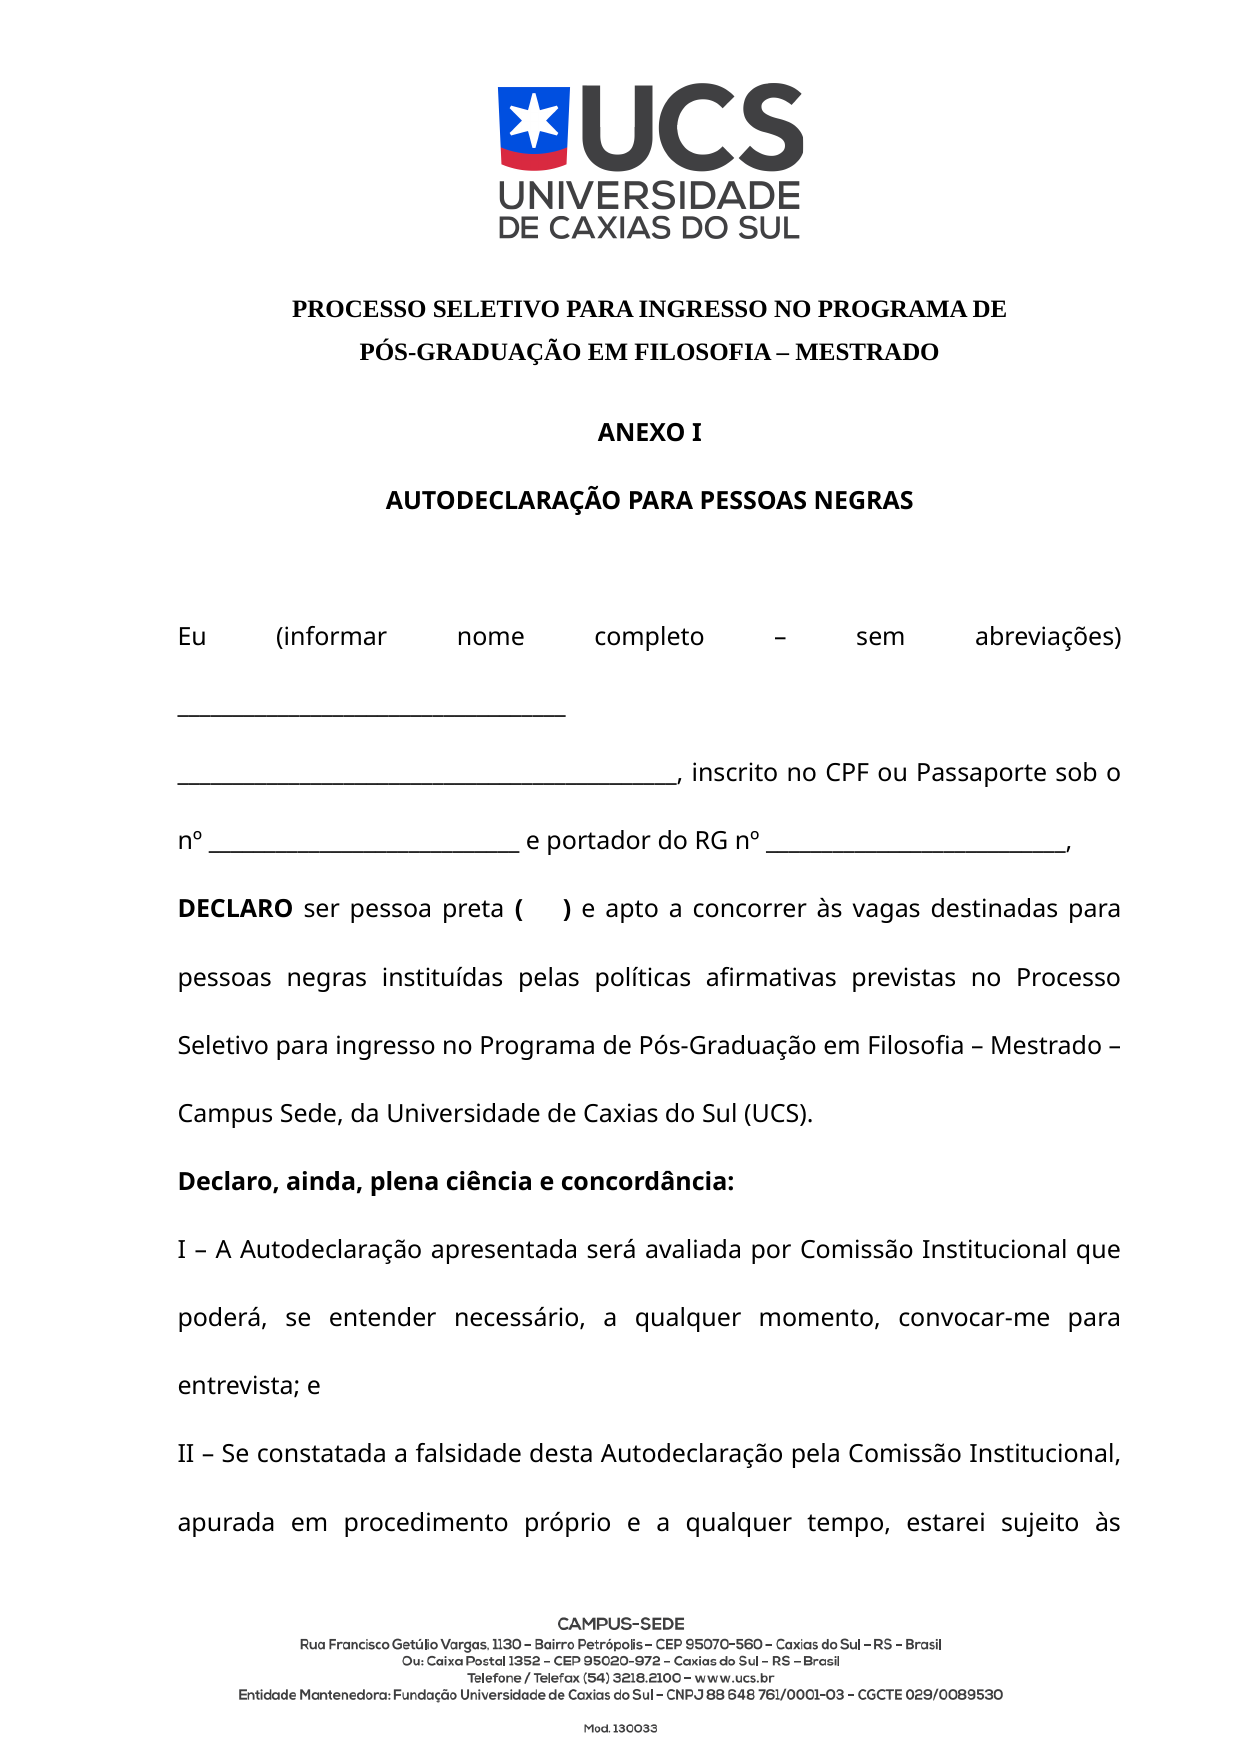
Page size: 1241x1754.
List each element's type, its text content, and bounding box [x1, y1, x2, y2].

text DECLARO ser pessoa preta ( ) e apto a concorrer às vagas destinadas para pessoas negras instituídas pelas políticas afirmativas previstas no Processo Seletivo para ingresso no Programa de Pós-Graduação em Filosofia – Mestrado – Campus Sede, da Universidade de Caxias do Sul (UCS). [177, 891, 1122, 1129]
text Declaro, ainda, plena ciência e concordância: [177, 1164, 1122, 1198]
text ANEXO I [177, 414, 1122, 448]
text PROCESSO SELETIVO PARA INGRESSO NO PROGRAMA DE [177, 294, 1122, 323]
text AUTODECLARAÇÃO PARA PESSOAS NEGRAS [177, 482, 1122, 516]
text I – A Autodeclaração apresentada será avaliada por Comissão Institucional que poderá, se entender necessário, a qualquer momento, convocar-me para entrevista; e [177, 1232, 1122, 1402]
text PÓS-GRADUAÇÃO EM FILOSOFIA – MESTRADO [177, 337, 1122, 366]
picture [235, 1612, 1006, 1734]
text _____________________________________________, inscrito no CPF ou Passaporte sob o nº ____________________________ e portador do RG nº ___________________________, [177, 755, 1122, 857]
text Eu (informar nome completo – sem abreviações) ___________________________________ [177, 619, 1122, 721]
picture [496, 83, 804, 239]
text II – Se constatada a falsidade desta Autodeclaração pela Comissão Institucional, apurada em procedimento próprio e a qualquer tempo, estarei sujeito às [177, 1436, 1122, 1538]
